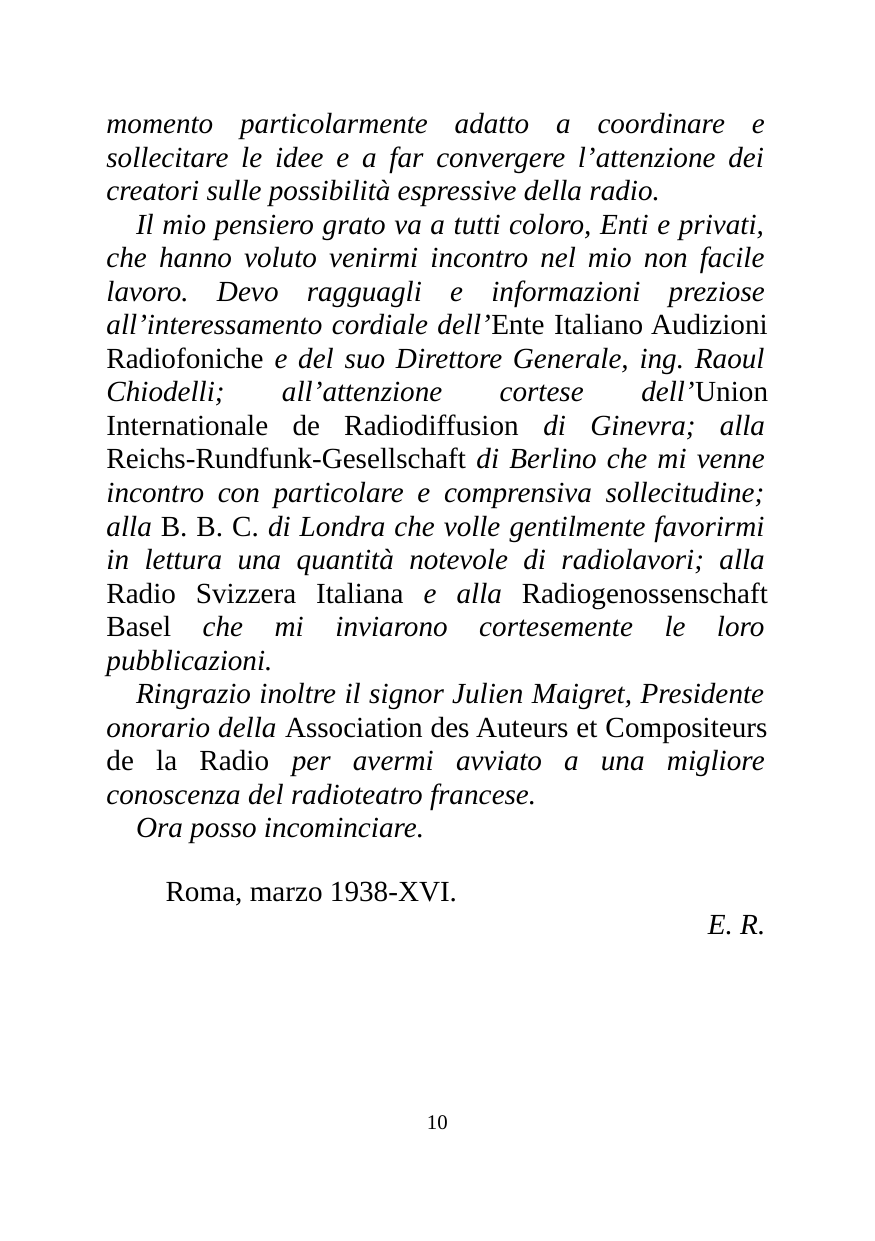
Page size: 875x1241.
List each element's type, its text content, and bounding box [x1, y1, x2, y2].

text Il mio pensiero grato va a tutti coloro, Enti e privati, che hanno voluto venirmi incontro nel mio non facile lavoro. Devo ragguagli e informazioni preziose all’interessamento cordiale dell’Ente Italiano Audizioni Radiofoniche e del suo Direttore Generale, ing. Raoul Chiodelli; all’attenzione cortese dell’Union Internationale de Radiodiffusion di Ginevra; alla Reichs-Rundfunk-Gesellschaft di Berlino che mi venne incontro con particolare e comprensiva sollecitudine; alla B. B. C. di Londra che volle gentilmente favorirmi in lettura una quantità notevole di radiolavori; alla Radio Svizzera Italiana e alla Radiogenossenschaft Basel che mi inviarono cortesemente le loro pubblicazioni. [106, 207, 768, 676]
text Roma, marzo 1938-XVI. [106, 874, 768, 907]
text momento particolarmente adatto a coordinare e sollecitare le idee e a far convergere l’attenzione dei creatori sulle possibilità espressive della radio. [106, 106, 768, 207]
text Ringrazio inoltre il signor Julien Maigret, Presidente onorario della Association des Auteurs et Compositeurs de la Radio per avermi avviato a una migliore conoscenza del radioteatro francese. [106, 676, 768, 811]
text Ora posso incominciare. [106, 811, 768, 844]
text E. R. [106, 907, 768, 941]
